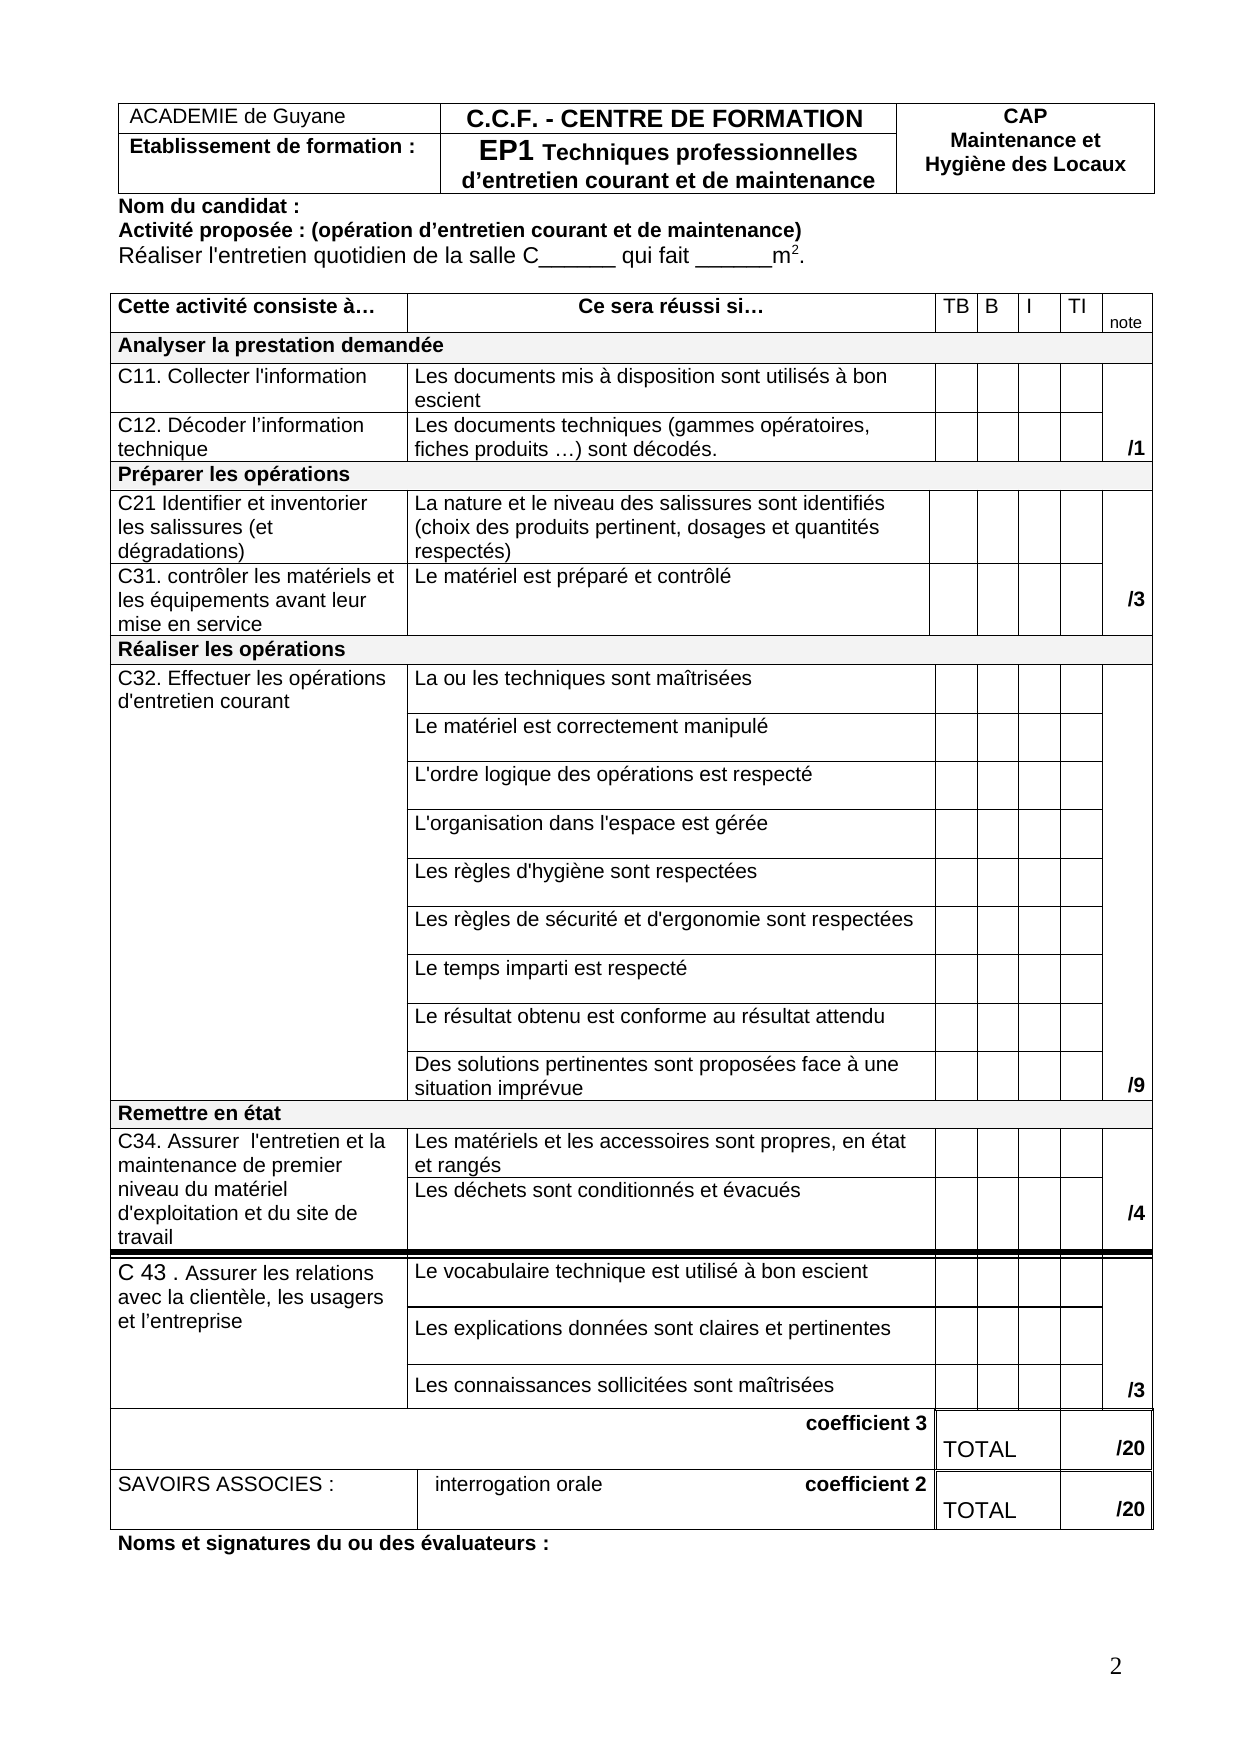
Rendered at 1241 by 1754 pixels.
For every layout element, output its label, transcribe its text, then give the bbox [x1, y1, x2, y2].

table_cell [978, 665, 1018, 713]
table_cell [106, 1100, 110, 1128]
table_cell Noms et signatures du ou des évaluateurs : [110, 1530, 1152, 1609]
table_cell [930, 564, 977, 635]
table_cell [936, 955, 977, 1003]
table_cell [106, 1051, 110, 1100]
table_cell [106, 1408, 110, 1469]
table_cell C31. contrôler les matériels et les équipements avant leur mise en service [111, 564, 407, 635]
table_cell [1019, 1259, 1060, 1306]
table_cell [936, 1259, 977, 1306]
table_cell [1019, 564, 1060, 635]
table_cell [978, 1004, 1018, 1051]
table_cell [106, 713, 110, 761]
table_header ACADEMIE de Guyane [119, 104, 440, 132]
table_cell C34. Assurer l'entretien et la maintenance de premier niveau du matériel d'exploitation et du site de travail [111, 1129, 407, 1249]
table_cell [1019, 810, 1060, 858]
table_cell [978, 1259, 1018, 1306]
table_cell [1061, 1129, 1102, 1177]
table_cell [978, 491, 1018, 562]
table_cell C32. Effectuer les opérations d'entretien courant [111, 665, 407, 1100]
table_cell [936, 907, 977, 954]
table_header TI [1061, 294, 1102, 332]
table_cell [936, 665, 977, 713]
table_cell Le matériel est préparé et contrôlé [408, 564, 929, 635]
table_cell [1061, 1178, 1102, 1249]
table_cell [978, 1129, 1018, 1177]
table_cell [1019, 859, 1060, 906]
table_cell [106, 490, 110, 562]
table_cell Les documents techniques (gammes opératoires, fiches produits …) sont décodés. [408, 413, 935, 461]
table_cell [936, 1052, 977, 1100]
table_cell [1061, 413, 1102, 461]
table_cell [936, 859, 977, 906]
table_cell [106, 1177, 110, 1249]
table_cell [936, 1004, 977, 1051]
table_header TB [936, 294, 977, 332]
table_cell [1061, 762, 1102, 809]
table_cell C21 Identifier et inventorier les salissures (et dégradations) [111, 491, 407, 562]
table_cell [936, 1308, 977, 1364]
table_cell [978, 859, 1018, 906]
table_cell Les règles d'hygiène sont respectées [408, 859, 935, 906]
table_cell La nature et le niveau des salissures sont identifiés (choix des produits pertinent, dosages et quantités respectés) [408, 491, 929, 562]
table_cell [936, 810, 977, 858]
text Réaliser l'entretien quotidien de la salle C______ qui fait ______m2. [118, 242, 1122, 269]
table_cell C11. Collecter l'information [111, 364, 407, 412]
table_cell Le matériel est correctement manipulé [408, 714, 935, 761]
table_cell [978, 762, 1018, 809]
table_cell Remettre en état [111, 1101, 1152, 1128]
table_cell Les connaissances sollicitées sont maîtrisées [408, 1365, 935, 1408]
table_cell Des solutions pertinentes sont proposées face à une situation imprévue [408, 1052, 935, 1100]
table_cell [1061, 714, 1102, 761]
table_cell [1061, 665, 1102, 713]
table_cell [978, 364, 1018, 412]
table_header Ce sera réussi si… [408, 294, 935, 332]
table_cell TOTAL [937, 1472, 1060, 1529]
table_cell [978, 714, 1018, 761]
table_cell [106, 1610, 629, 1638]
table_cell [106, 363, 110, 412]
table_cell [629, 1610, 1152, 1638]
table_cell [1061, 1052, 1102, 1100]
table_cell [106, 332, 110, 363]
table_cell [1061, 955, 1102, 1003]
table_cell EP1 Techniques professionnelles d’entretien courant et de maintenance [441, 134, 896, 193]
table_header note [1103, 294, 1152, 332]
table_cell [978, 413, 1018, 461]
table_cell [106, 1469, 110, 1529]
table_cell [978, 810, 1018, 858]
table_cell coefficient 3 [111, 1409, 934, 1469]
table_cell Les explications données sont claires et pertinentes [408, 1308, 935, 1364]
table_cell [106, 761, 110, 809]
table_cell Les documents mis à disposition sont utilisés à bon escient [408, 364, 935, 412]
table_cell [1061, 810, 1102, 858]
table_cell [106, 461, 110, 489]
table_cell Les matériels et les accessoires sont propres, en état et rangés [408, 1129, 935, 1177]
table_cell Les déchets sont conditionnés et évacués [408, 1178, 935, 1249]
table_cell [1019, 907, 1060, 954]
table_cell Le vocabulaire technique est utilisé à bon escient [408, 1259, 935, 1306]
table_cell /20 [1061, 1472, 1151, 1529]
table_cell [106, 664, 110, 713]
table_cell [1019, 1365, 1060, 1408]
table_cell [1019, 1052, 1060, 1100]
table_cell Etablissement de formation : [119, 134, 440, 193]
table_cell [106, 1306, 110, 1364]
table_cell /3 [1103, 491, 1152, 635]
table_cell [1061, 1004, 1102, 1051]
table_header C.C.F. - CENTRE DE FORMATION [441, 104, 896, 132]
table_cell [1019, 1004, 1060, 1051]
table_cell C12. Décoder l’information technique [111, 413, 407, 461]
table_cell /3 [1103, 1259, 1152, 1408]
table_cell Préparer les opérations [111, 462, 1152, 489]
text Activité proposée : (opération d’entretien courant et de maintenance) [118, 218, 1122, 242]
table_cell [1061, 364, 1102, 412]
table_cell [106, 1364, 110, 1408]
table_cell [1019, 1129, 1060, 1177]
table_cell Le résultat obtenu est conforme au résultat attendu [408, 1004, 935, 1051]
table_cell [936, 1365, 977, 1408]
table_cell SAVOIRS ASSOCIES : [111, 1470, 417, 1529]
table_cell [1061, 491, 1102, 562]
table_cell /1 [1103, 364, 1152, 461]
table_cell [1019, 665, 1060, 713]
table_cell /20 [1061, 1411, 1151, 1469]
table_cell [1061, 859, 1102, 906]
table_header CAP Maintenance et Hygiène des Locaux [897, 104, 1154, 193]
table_cell [978, 1052, 1018, 1100]
table_cell [936, 364, 977, 412]
table_cell [978, 1308, 1018, 1364]
table_cell Réaliser les opérations [111, 636, 1152, 664]
table_cell interrogation orale coefficient 2 [418, 1470, 934, 1529]
text Nom du candidat : [118, 194, 1122, 218]
table_cell [1019, 413, 1060, 461]
table_cell /4 [1103, 1129, 1152, 1249]
table_cell TOTAL [937, 1411, 1060, 1469]
table_cell [106, 1003, 110, 1051]
table_cell [978, 955, 1018, 1003]
table_cell [1061, 1365, 1102, 1408]
table_cell [106, 563, 110, 635]
table_cell Le temps imparti est respecté [408, 955, 935, 1003]
table_cell [936, 714, 977, 761]
table_cell Analyser la prestation demandée [111, 333, 1152, 363]
table_cell [106, 809, 110, 858]
table_cell Les règles de sécurité et d'ergonomie sont respectées [408, 907, 935, 954]
table_cell [1019, 955, 1060, 1003]
table_cell [1019, 762, 1060, 809]
table_header Cette activité consiste à… [111, 294, 407, 332]
table_cell [936, 762, 977, 809]
table_cell [106, 412, 110, 461]
table_cell [978, 564, 1018, 635]
table_cell [1019, 714, 1060, 761]
table_cell [1061, 907, 1102, 954]
table_cell [1061, 1308, 1102, 1364]
table_cell [106, 858, 110, 906]
table_cell [106, 954, 110, 1003]
table_cell [930, 491, 977, 562]
table_cell [978, 907, 1018, 954]
table_cell L'organisation dans l'espace est gérée [408, 810, 935, 858]
table_cell [936, 413, 977, 461]
table_cell [1061, 1259, 1102, 1306]
table_cell [106, 906, 110, 954]
table_header [106, 293, 110, 332]
table_cell [106, 1128, 110, 1177]
table_cell [978, 1365, 1018, 1408]
table_cell La ou les techniques sont maîtrisées [408, 665, 935, 713]
table_cell [106, 1529, 110, 1609]
table_header I [1019, 294, 1060, 332]
table_cell [1019, 364, 1060, 412]
table_cell [106, 635, 110, 664]
table_cell [106, 1249, 110, 1306]
table_cell [936, 1129, 977, 1177]
table_cell [978, 1178, 1018, 1249]
table_cell [936, 1178, 977, 1249]
table_cell [1019, 1178, 1060, 1249]
table_header B [978, 294, 1018, 332]
table_cell /9 [1103, 665, 1152, 1100]
table_cell [1019, 1308, 1060, 1364]
table_cell C 43 . Assurer les relations avec la clientèle, les usagers et l’entreprise [111, 1259, 407, 1408]
table_cell [1019, 491, 1060, 562]
table_cell [1061, 564, 1102, 635]
table_cell L'ordre logique des opérations est respecté [408, 762, 935, 809]
